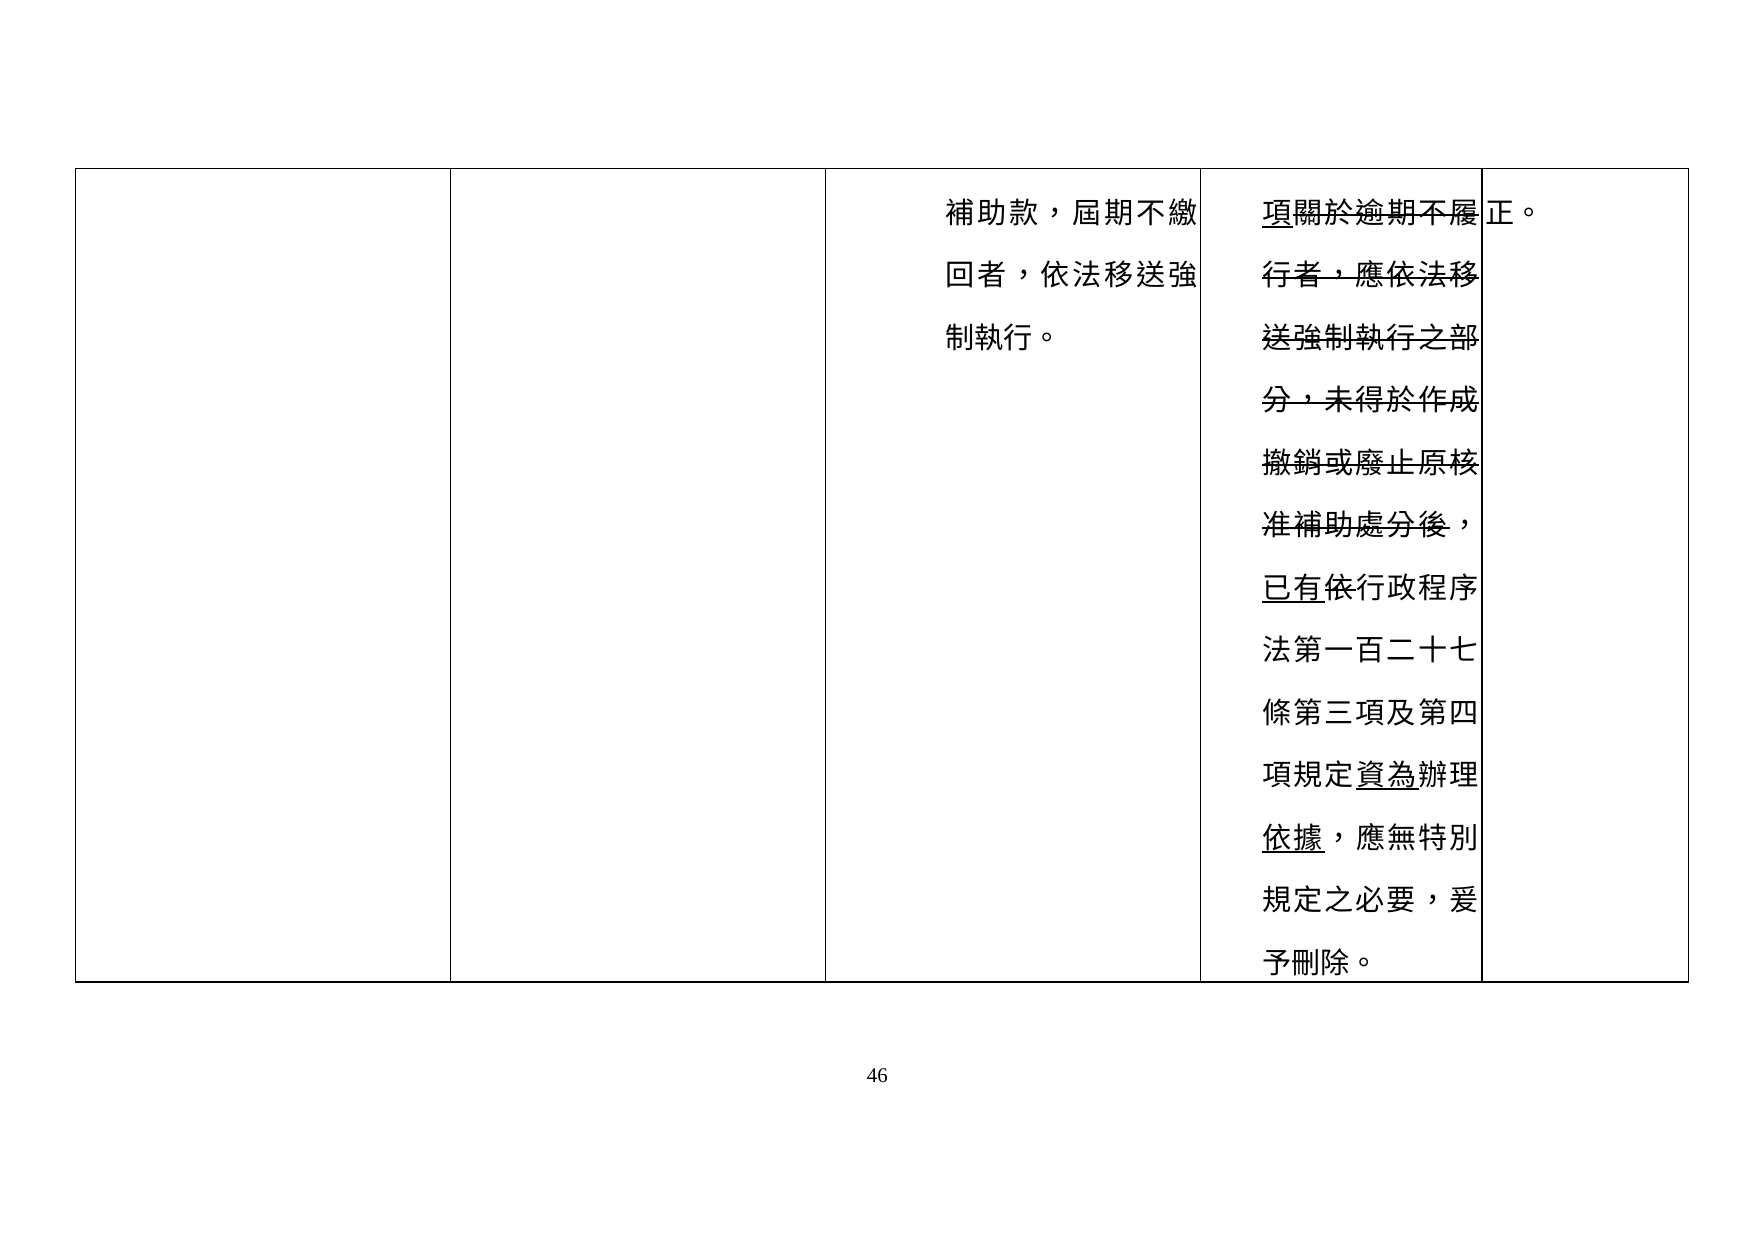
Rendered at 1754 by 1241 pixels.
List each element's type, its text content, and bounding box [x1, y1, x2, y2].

table_cell [76, 169, 450, 981]
table_cell 補助款，屆期不繳回者，依法移送強制執行。 [826, 169, 1200, 981]
table_cell 正。 [1483, 169, 1688, 981]
table_cell 項關於逾期不履行者，應依法移送強制執行之部分，未得於作成撤銷或廢止原核准補助處分後，已有依行政程序法第一百二十七條第三項及第四項規定資為辦理依據，應無特別規定之必要，爰予刪除。 [1201, 169, 1481, 981]
table_cell [451, 169, 825, 981]
